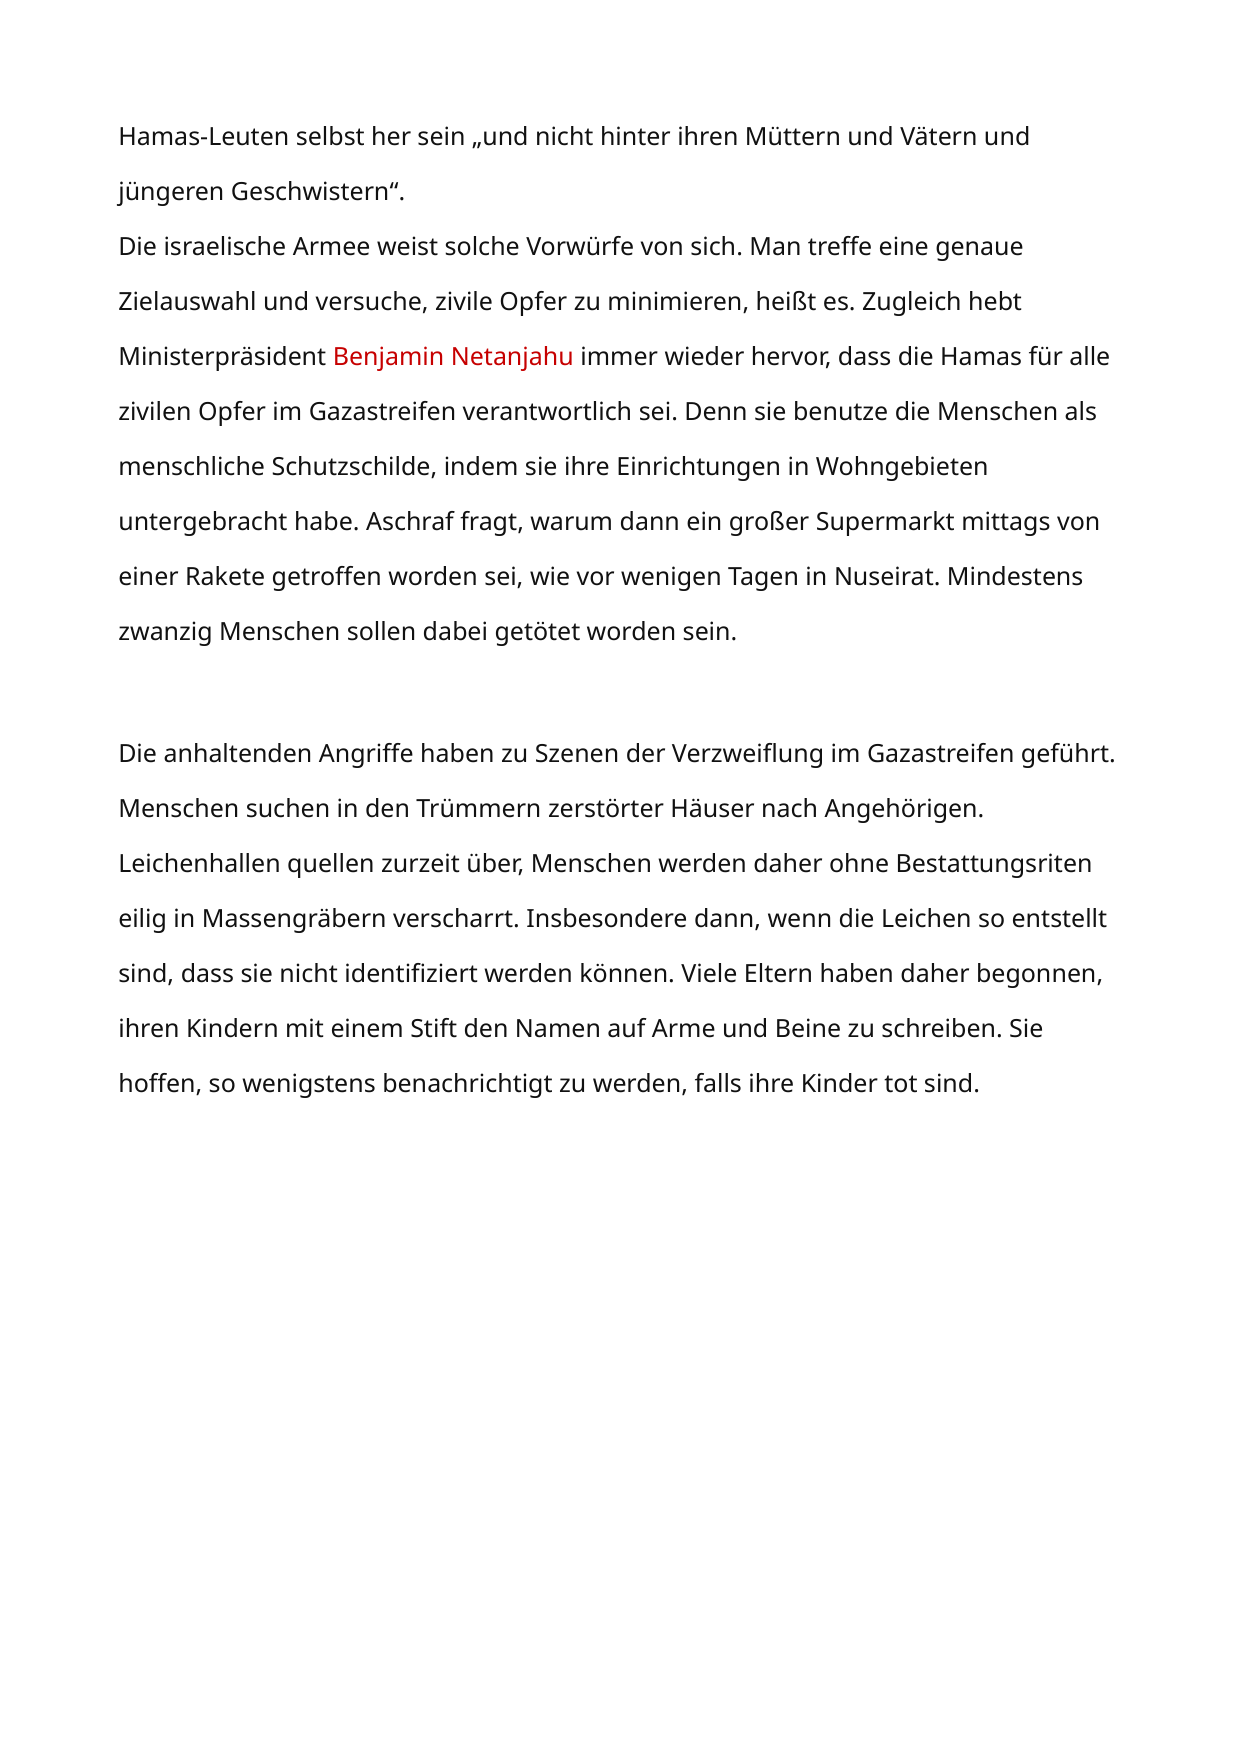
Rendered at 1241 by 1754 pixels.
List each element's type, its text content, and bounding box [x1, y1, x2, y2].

text Die israelische Armee weist solche Vorwürfe von sich. Man treffe eine genaue Zielauswahl und versuche, zivile Opfer zu minimieren, heißt es. Zugleich hebt Ministerpräsident Benjamin Netanjahu immer wieder hervor, dass die Hamas für alle zivilen Opfer im Gazastreifen verantwortlich sei. Denn sie benutze die Menschen als menschliche Schutzschilde, indem sie ihre Einrichtungen in Wohngebieten untergebracht habe. Aschraf fragt, warum dann ein großer Supermarkt mittags von einer Rakete getroffen worden sei, wie vor wenigen Tagen in Nuseirat. Mindestens zwanzig Menschen sollen dabei getötet worden sein. [118, 228, 1122, 648]
text Die anhaltenden Angriffe haben zu Szenen der Verzweiflung im Gazastreifen geführt. Menschen suchen in den Trümmern zerstörter Häuser nach Angehörigen. Leichenhallen quellen zurzeit über, Menschen werden daher ohne Bestattungsriten eilig in Massengräbern verscharrt. Insbesondere dann, wenn die Leichen so entstellt sind, dass sie nicht identifiziert werden können. Viele Eltern haben daher begonnen, ihren Kindern mit einem Stift den Namen auf Arme und Beine zu schreiben. Sie hoffen, so wenigstens benachrichtigt zu werden, falls ihre Kinder tot sind. [118, 735, 1122, 1100]
text Hamas-Leuten selbst her sein „und nicht hinter ihren Müttern und Vätern und jüngeren Geschwistern“. [118, 118, 1122, 207]
